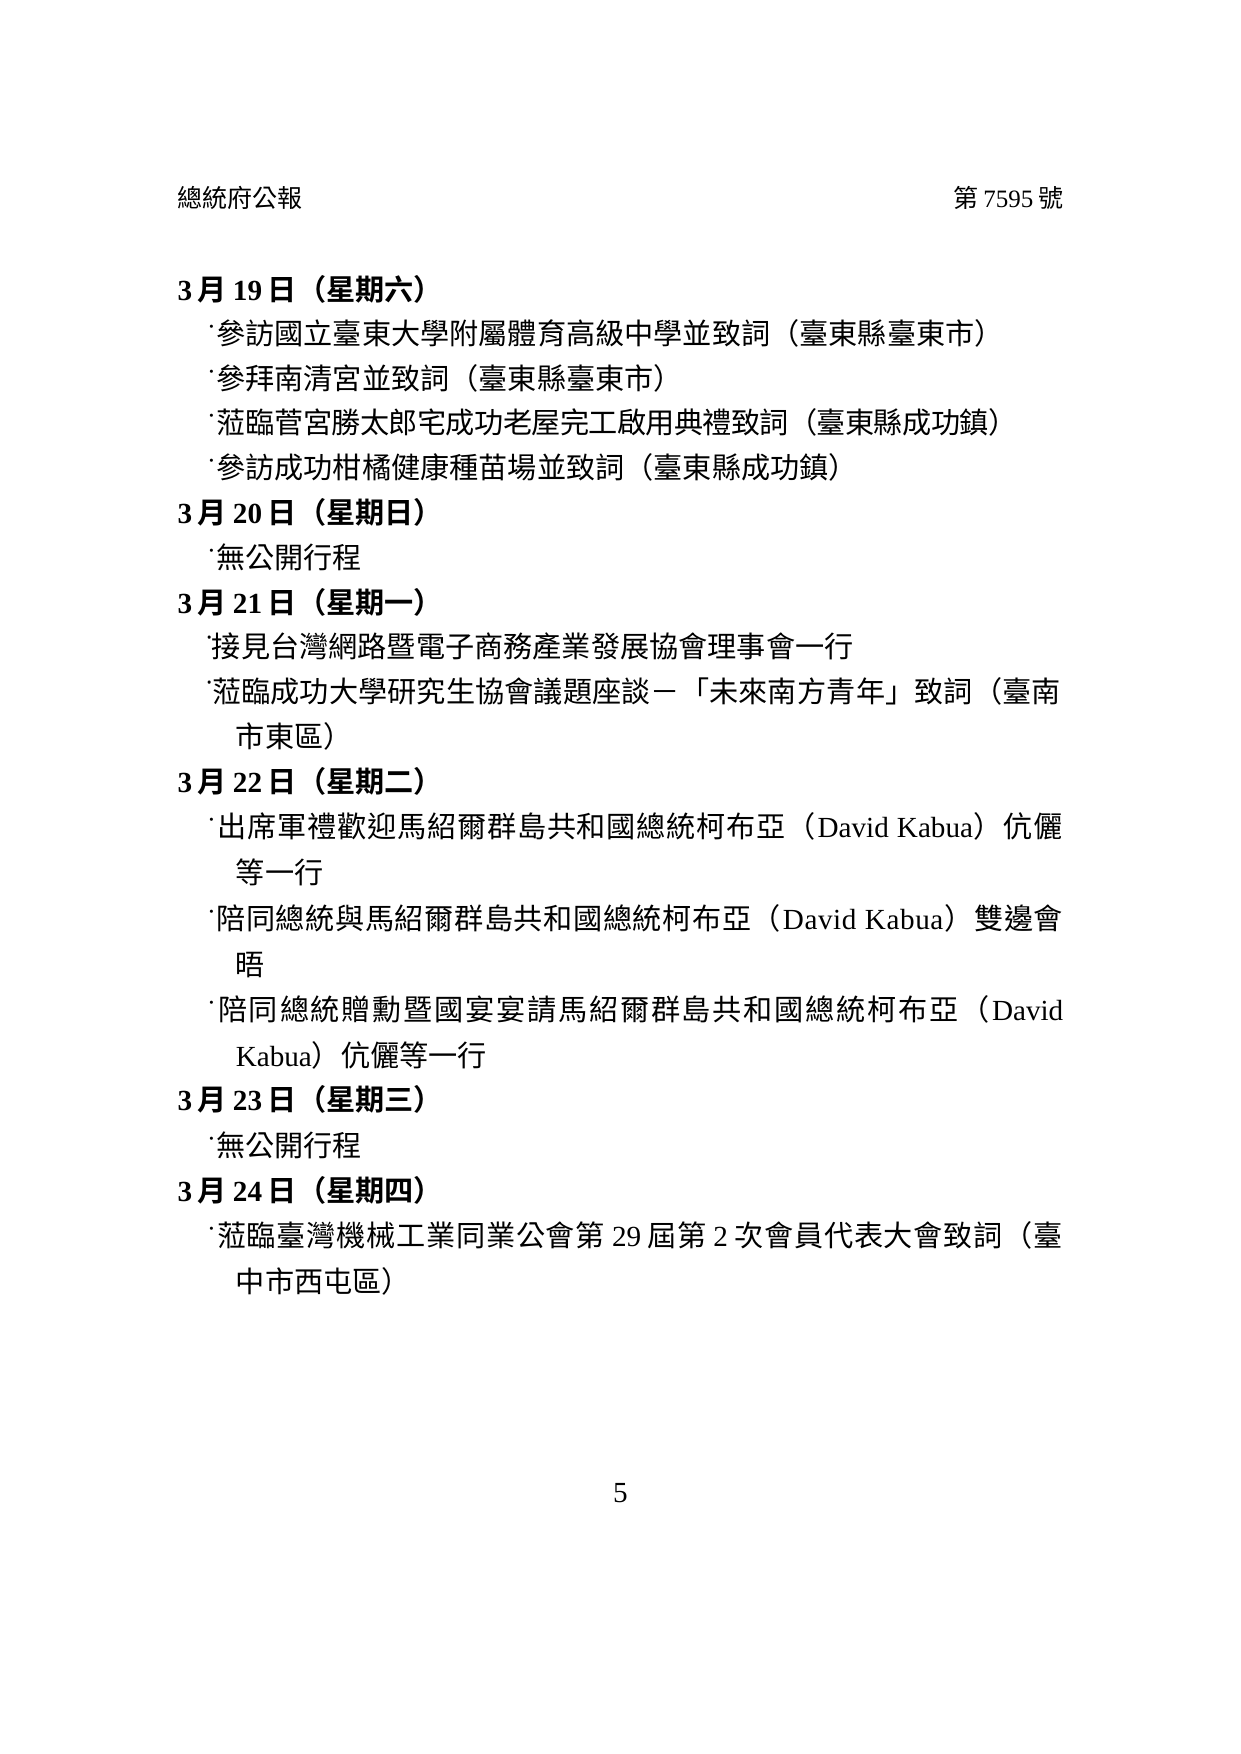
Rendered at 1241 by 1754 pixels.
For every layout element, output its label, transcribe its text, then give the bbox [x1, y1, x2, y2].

text ˙無公開行程 [206, 532, 1063, 577]
text ˙參訪成功柑橘健康種苗場並致詞（臺東縣成功鎮） [206, 443, 1063, 488]
text 3月21日（星期一） [177, 577, 1063, 622]
text 3月19日（星期六） [177, 266, 1063, 309]
text ˙蒞臨菅宮勝太郎宅成功老屋完工啟用典禮致詞（臺東縣成功鎮） [206, 398, 1063, 443]
text ˙參訪國立臺東大學附屬體育高級中學並致詞（臺東縣臺東市） [206, 309, 1063, 353]
text ˙蒞臨成功大學研究生協會議題座談－「未來南方青年」致詞（臺南市東區） [206, 667, 1063, 756]
text 3月20日（星期日） [177, 488, 1063, 532]
text ˙無公開行程 [206, 1120, 1063, 1166]
text ˙出席軍禮歡迎馬紹爾群島共和國總統柯布亞（David Kabua）伉儷等一行 [206, 801, 1063, 893]
text ˙陪同總統贈勳暨國宴宴請馬紹爾群島共和國總統柯布亞（David Kabua）伉儷等一行 [206, 984, 1063, 1075]
text 3月22日（星期二） [177, 756, 1063, 801]
text ˙參拜南清宮並致詞（臺東縣臺東市） [206, 353, 1063, 398]
text ˙接見台灣網路暨電子商務產業發展協會理事會一行 [206, 622, 1063, 667]
text 3月23日（星期三） [177, 1075, 1063, 1120]
text ˙陪同總統與馬紹爾群島共和國總統柯布亞（David Kabua）雙邊會晤 [206, 893, 1063, 984]
text 3月24日（星期四） [177, 1166, 1063, 1210]
text ˙蒞臨臺灣機械工業同業公會第29屆第2次會員代表大會致詞（臺中市西屯區） [206, 1210, 1063, 1302]
